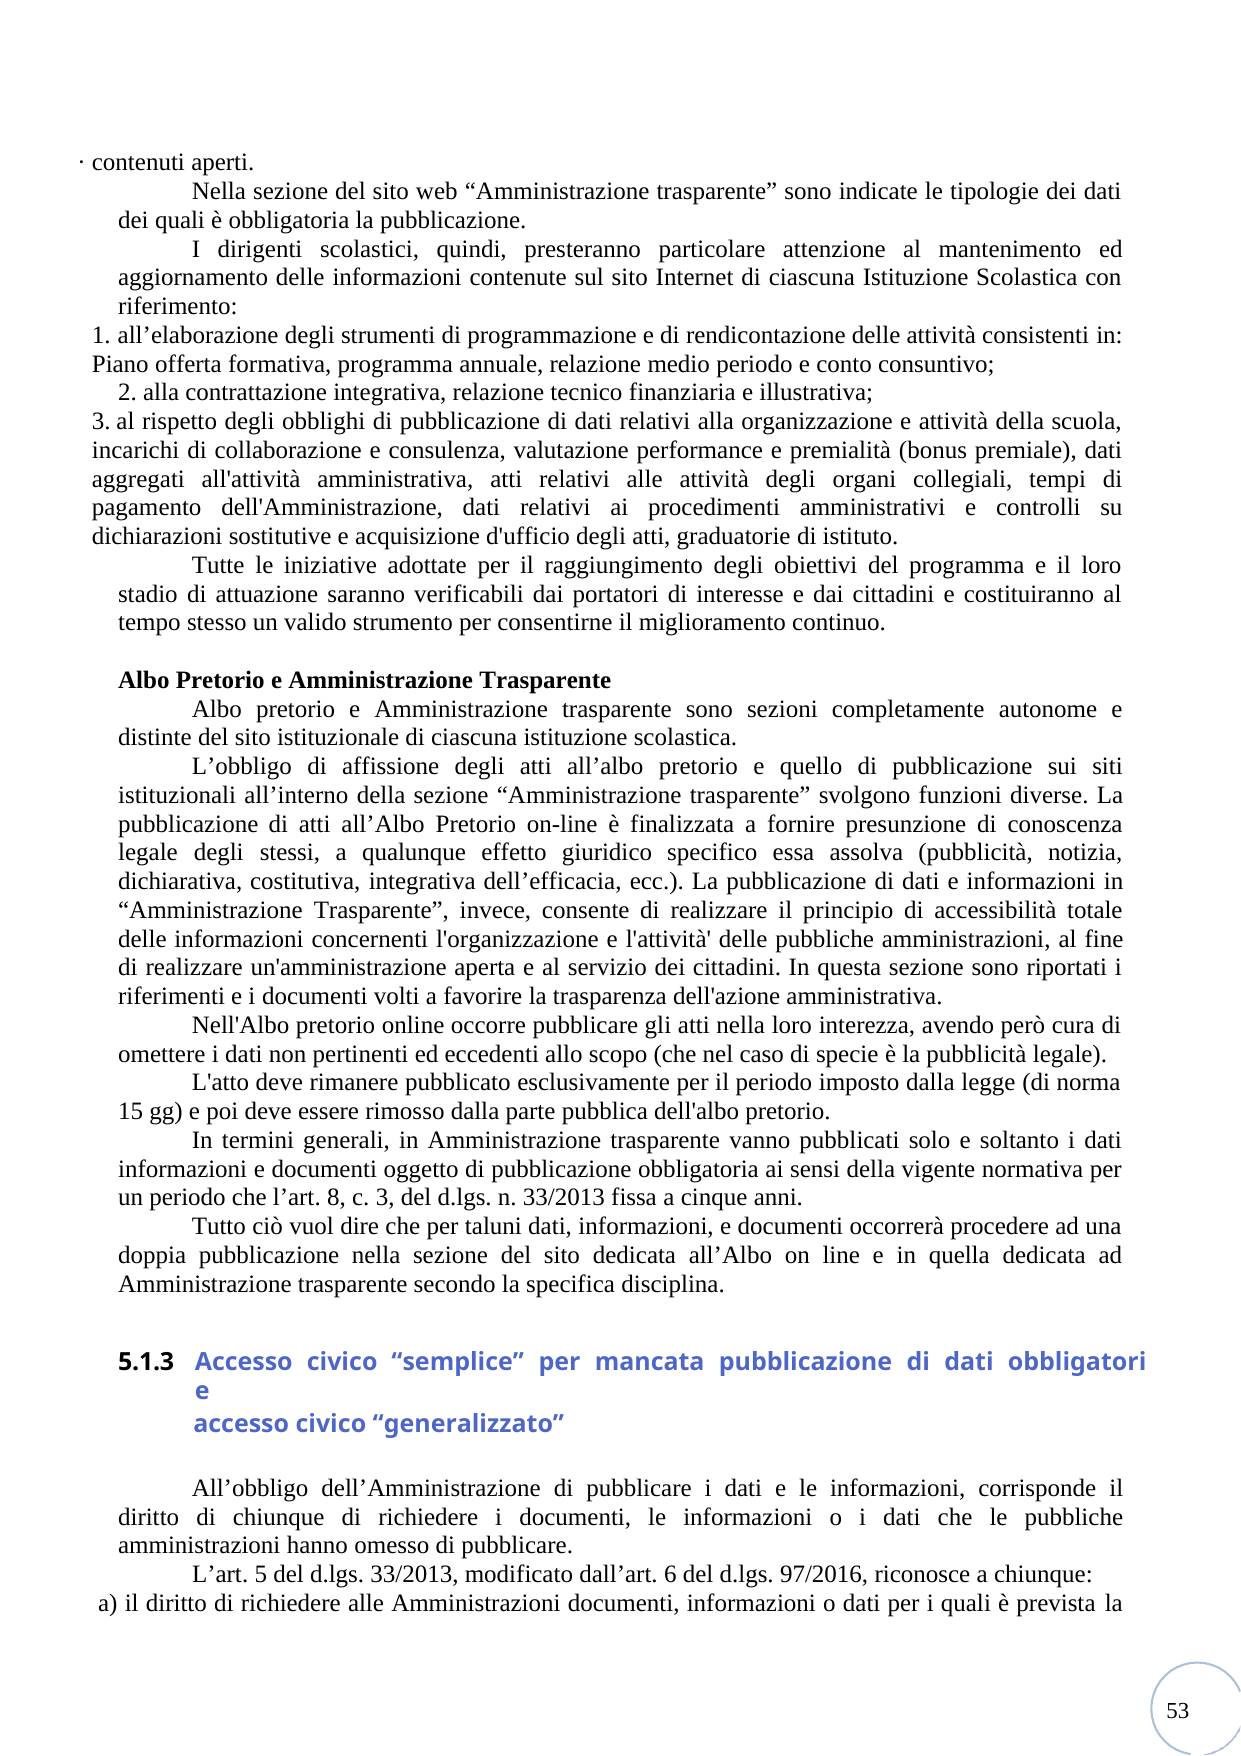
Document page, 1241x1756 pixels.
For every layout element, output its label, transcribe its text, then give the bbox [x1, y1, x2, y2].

list Accesso civico “semplice” per mancata pubblicazione di dati obbligatori e [118, 1347, 1147, 1405]
text All’obbligo dell’Amministrazione di pubblicare i dati e le informazioni, corrisponde il diritto di chiunque di richiedere i documenti, le informazioni o i dati che le pubbliche amministrazioni hanno omesso di pubblicare. [118, 1473, 1123, 1559]
text I dirigenti scolastici, quindi, presteranno particolare attenzione al mantenimento ed aggiornamento delle informazioni contenute sul sito Internet di ciascuna Istituzione Scolastica con riferimento: [118, 234, 1122, 320]
text accesso civico “generalizzato” [193, 1405, 1147, 1439]
text Tutte le iniziative adottate per il raggiungimento degli obiettivi del programma e il loro stadio di attuazione saranno verificabili dai portatori di interesse e dai cittadini e costituiranno al tempo stesso un valido strumento per consentirne il miglioramento continuo. [118, 550, 1122, 636]
text Nell'Albo pretorio online occorre pubblicare gli atti nella loro interezza, avendo però cura di omettere i dati non pertinenti ed eccedenti allo scopo (che nel caso di specie è la pubblicità legale). [118, 1010, 1122, 1067]
list al rispetto degli obblighi di pubblicazione di dati relativi alla organizzazione e attività della scuola, incarichi di collaborazione e consulenza, valutazione performance e premialità (bonus premiale), dati aggregati all'attività amministrativa, atti relativi alle attività degli organi collegiali, tempi di pagamento dell'Amministrazione, dati relativi ai procedimenti amministrativi e controlli su dichiarazioni sostitutive e acquisizione d'ufficio degli atti, graduatorie di istituto. [92, 406, 1122, 550]
text Tutto ciò vuol dire che per taluni dati, informazioni, e documenti occorrerà procedere ad una doppia pubblicazione nella sezione del sito dedicata all’Albo on line e in quella dedicata ad Amministrazione trasparente secondo la specifica disciplina. [118, 1211, 1122, 1297]
list contenuti aperti. [77, 147, 1147, 176]
list alla contrattazione integrativa, relazione tecnico finanziaria e illustrativa; [118, 377, 1147, 406]
list il diritto di richiedere alle Amministrazioni documenti, informazioni o dati per i quali è prevista la [92, 1588, 1122, 1617]
text L’obbligo di affissione degli atti all’albo pretorio e quello di pubblicazione sui siti istituzionali all’interno della sezione “Amministrazione trasparente” svolgono funzioni diverse. La pubblicazione di atti all’Albo Pretorio on-line è finalizzata a fornire presunzione di conoscenza legale degli stessi, a qualunque effetto giuridico specifico essa assolva (pubblicità, notizia, dichiarativa, costitutiva, integrativa dell’efficacia, ecc.). La pubblicazione di dati e informazioni in “Amministrazione Trasparente”, invece, consente di realizzare il principio di accessibilità totale delle informazioni concernenti l'organizzazione e l'attività' delle pubbliche amministrazioni, al fine di realizzare un'amministrazione aperta e al servizio dei cittadini. In questa sezione sono riportati i riferimenti e i documenti volti a favorire la trasparenza dell'azione amministrativa. [118, 751, 1123, 1010]
text Albo pretorio e Amministrazione trasparente sono sezioni completamente autonome e distinte del sito istituzionale di ciascuna istituzione scolastica. [118, 694, 1123, 751]
subtitle Albo Pretorio e Amministrazione Trasparente [118, 665, 1147, 694]
text L'atto deve rimanere pubblicato esclusivamente per il periodo imposto dalla legge (di norma 15 gg) e poi deve essere rimosso dalla parte pubblica dell'albo pretorio. [118, 1067, 1122, 1125]
text In termini generali, in Amministrazione trasparente vanno pubblicati solo e soltanto i dati informazioni e documenti oggetto di pubblicazione obbligatoria ai sensi della vigente normativa per un periodo che l’art. 8, c. 3, del d.lgs. n. 33/2013 fissa a cinque anni. [118, 1125, 1123, 1211]
list all’elaborazione degli strumenti di programmazione e di rendicontazione delle attività consistenti in: Piano offerta formativa, programma annuale, relazione medio periodo e conto consuntivo; [92, 320, 1122, 377]
text L’art. 5 del d.lgs. 33/2013, modificato dall’art. 6 del d.lgs. 97/2016, riconosce a chiunque: [192, 1559, 1147, 1588]
text Nella sezione del sito web “Amministrazione trasparente” sono indicate le tipologie dei dati dei quali è obbligatoria la pubblicazione. [118, 176, 1123, 233]
